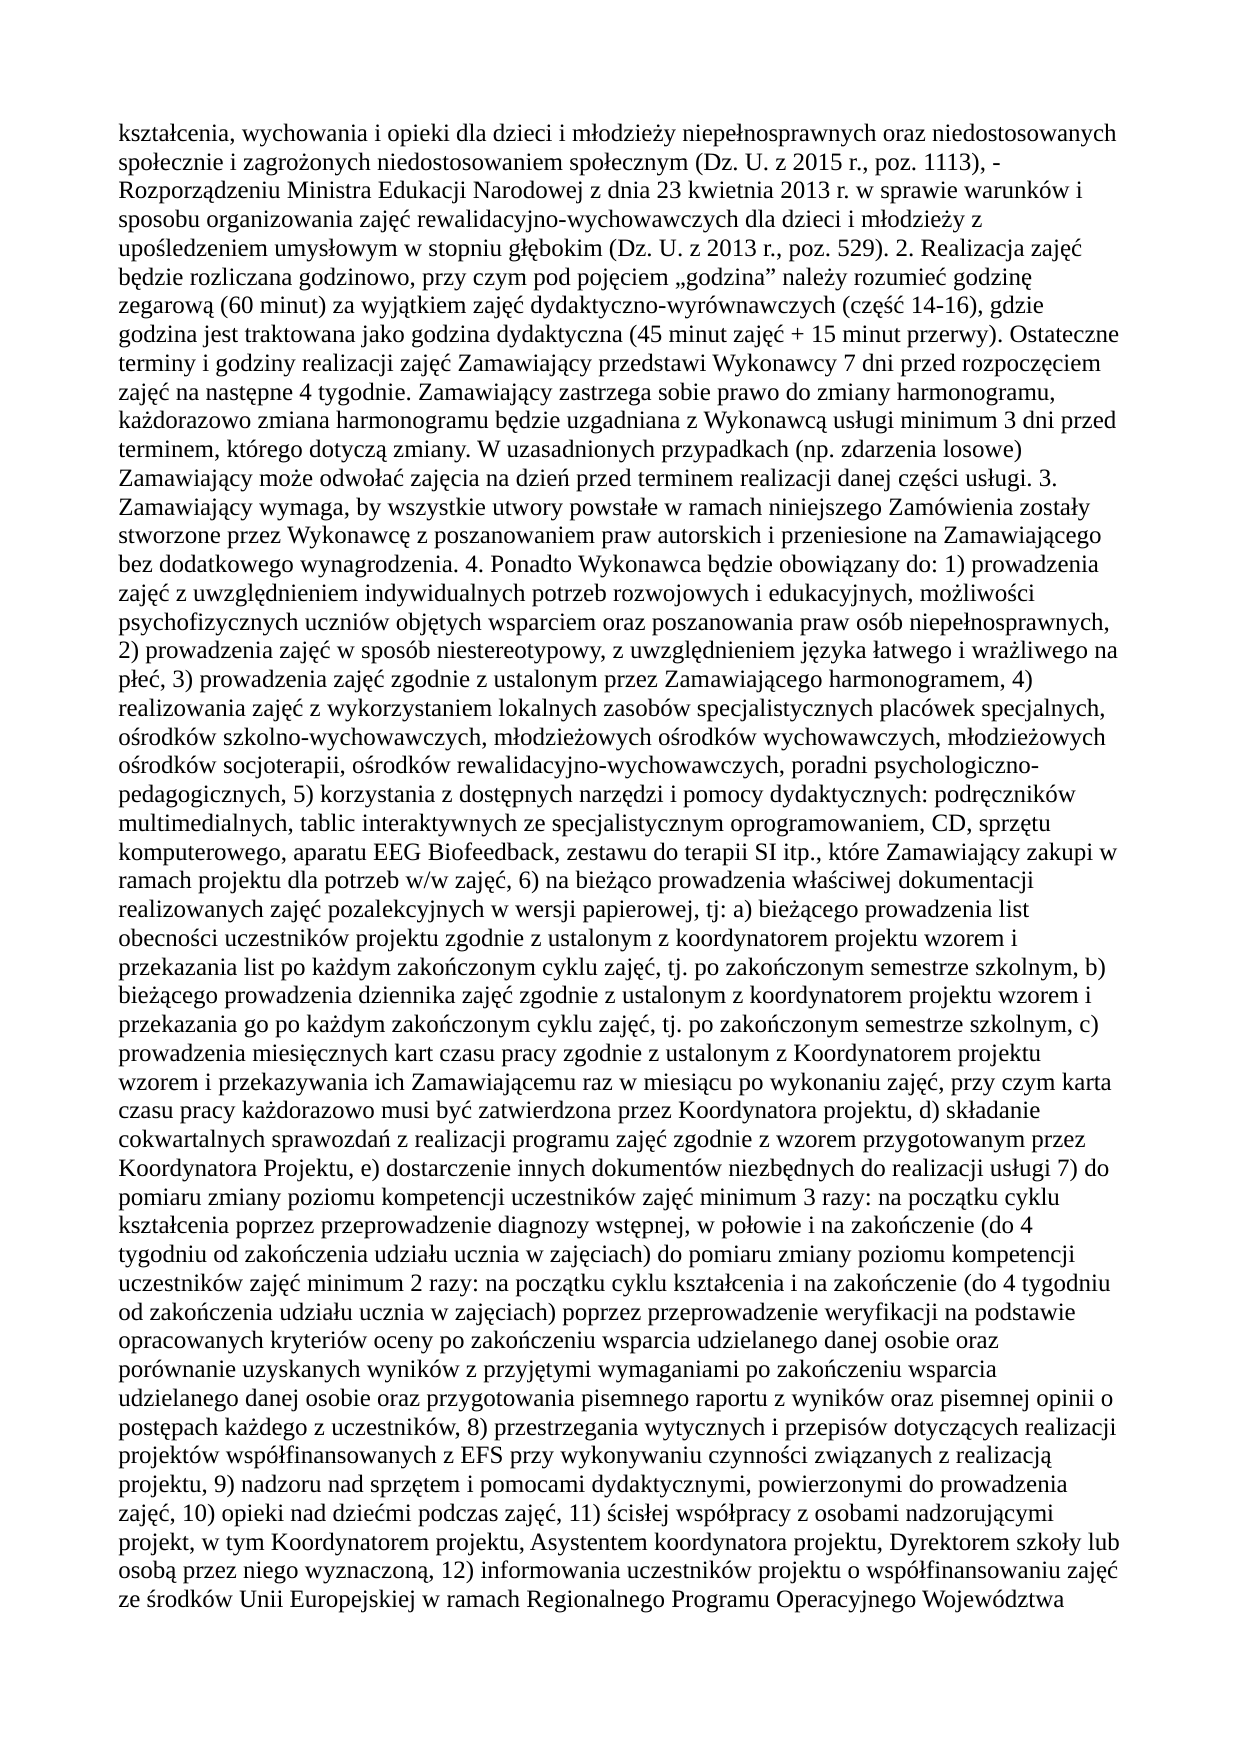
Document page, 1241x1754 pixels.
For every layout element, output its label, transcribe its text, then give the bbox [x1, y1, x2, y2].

text kształcenia, wychowania i opieki dla dzieci i młodzieży niepełnosprawnych oraz niedostosowanych społecznie i zagrożonych niedostosowaniem społecznym (Dz. U. z 2015 r., poz. 1113), - Rozporządzeniu Ministra Edukacji Narodowej z dnia 23 kwietnia 2013 r. w sprawie warunków i sposobu organizowania zajęć rewalidacyjno-wychowawczych dla dzieci i młodzieży z upośledzeniem umysłowym w stopniu głębokim (Dz. U. z 2013 r., poz. 529). 2. Realizacja zajęć będzie rozliczana godzinowo, przy czym pod pojęciem „godzina” należy rozumieć godzinę zegarową (60 minut) za wyjątkiem zajęć dydaktyczno-wyrównawczych (część 14-16), gdzie godzina jest traktowana jako godzina dydaktyczna (45 minut zajęć + 15 minut przerwy). Ostateczne terminy i godziny realizacji zajęć Zamawiający przedstawi Wykonawcy 7 dni przed rozpoczęciem zajęć na następne 4 tygodnie. Zamawiający zastrzega sobie prawo do zmiany harmonogramu, każdorazowo zmiana harmonogramu będzie uzgadniana z Wykonawcą usługi minimum 3 dni przed terminem, którego dotyczą zmiany. W uzasadnionych przypadkach (np. zdarzenia losowe) Zamawiający może odwołać zajęcia na dzień przed terminem realizacji danej części usługi. 3. Zamawiający wymaga, by wszystkie utwory powstałe w ramach niniejszego Zamówienia zostały stworzone przez Wykonawcę z poszanowaniem praw autorskich i przeniesione na Zamawiającego bez dodatkowego wynagrodzenia. 4. Ponadto Wykonawca będzie obowiązany do: 1) prowadzenia zajęć z uwzględnieniem indywidualnych potrzeb rozwojowych i edukacyjnych, możliwości psychofizycznych uczniów objętych wsparciem oraz poszanowania praw osób niepełnosprawnych, 2) prowadzenia zajęć w sposób niestereotypowy, z uwzględnieniem języka łatwego i wrażliwego na płeć, 3) prowadzenia zajęć zgodnie z ustalonym przez Zamawiającego harmonogramem, 4) realizowania zajęć z wykorzystaniem lokalnych zasobów specjalistycznych placówek specjalnych, ośrodków szkolno-wychowawczych, młodzieżowych ośrodków wychowawczych, młodzieżowych ośrodków socjoterapii, ośrodków rewalidacyjno-wychowawczych, poradni psychologiczno-pedagogicznych, 5) korzystania z dostępnych narzędzi i pomocy dydaktycznych: podręczników multimedialnych, tablic interaktywnych ze specjalistycznym oprogramowaniem, CD, sprzętu komputerowego, aparatu EEG Biofeedback, zestawu do terapii SI itp., które Zamawiający zakupi w ramach projektu dla potrzeb w/w zajęć, 6) na bieżąco prowadzenia właściwej dokumentacji realizowanych zajęć pozalekcyjnych w wersji papierowej, tj: a) bieżącego prowadzenia list obecności uczestników projektu zgodnie z ustalonym z koordynatorem projektu wzorem i przekazania list po każdym zakończonym cyklu zajęć, tj. po zakończonym semestrze szkolnym, b) bieżącego prowadzenia dziennika zajęć zgodnie z ustalonym z koordynatorem projektu wzorem i przekazania go po każdym zakończonym cyklu zajęć, tj. po zakończonym semestrze szkolnym, c) prowadzenia miesięcznych kart czasu pracy zgodnie z ustalonym z Koordynatorem projektu wzorem i przekazywania ich Zamawiającemu raz w miesiącu po wykonaniu zajęć, przy czym karta czasu pracy każdorazowo musi być zatwierdzona przez Koordynatora projektu, d) składanie cokwartalnych sprawozdań z realizacji programu zajęć zgodnie z wzorem przygotowanym przez Koordynatora Projektu, e) dostarczenie innych dokumentów niezbędnych do realizacji usługi 7) do pomiaru zmiany poziomu kompetencji uczestników zajęć minimum 3 razy: na początku cyklu kształcenia poprzez przeprowadzenie diagnozy wstępnej, w połowie i na zakończenie (do 4 tygodniu od zakończenia udziału ucznia w zajęciach) do pomiaru zmiany poziomu kompetencji uczestników zajęć minimum 2 razy: na początku cyklu kształcenia i na zakończenie (do 4 tygodniu od zakończenia udziału ucznia w zajęciach) poprzez przeprowadzenie weryfikacji na podstawie opracowanych kryteriów oceny po zakończeniu wsparcia udzielanego danej osobie oraz porównanie uzyskanych wyników z przyjętymi wymaganiami po zakończeniu wsparcia udzielanego danej osobie oraz przygotowania pisemnego raportu z wyników oraz pisemnej opinii o postępach każdego z uczestników, 8) przestrzegania wytycznych i przepisów dotyczących realizacji projektów współfinansowanych z EFS przy wykonywaniu czynności związanych z realizacją projektu, 9) nadzoru nad sprzętem i pomocami dydaktycznymi, powierzonymi do prowadzenia zajęć, 10) opieki nad dziećmi podczas zajęć, 11) ścisłej współpracy z osobami nadzorującymi projekt, w tym Koordynatorem projektu, Asystentem koordynatora projektu, Dyrektorem szkoły lub osobą przez niego wyznaczoną, 12) informowania uczestników projektu o współfinansowaniu zajęć ze środków Unii Europejskiej w ramach Regionalnego Programu Operacyjnego Województwa [118, 118, 1122, 1613]
